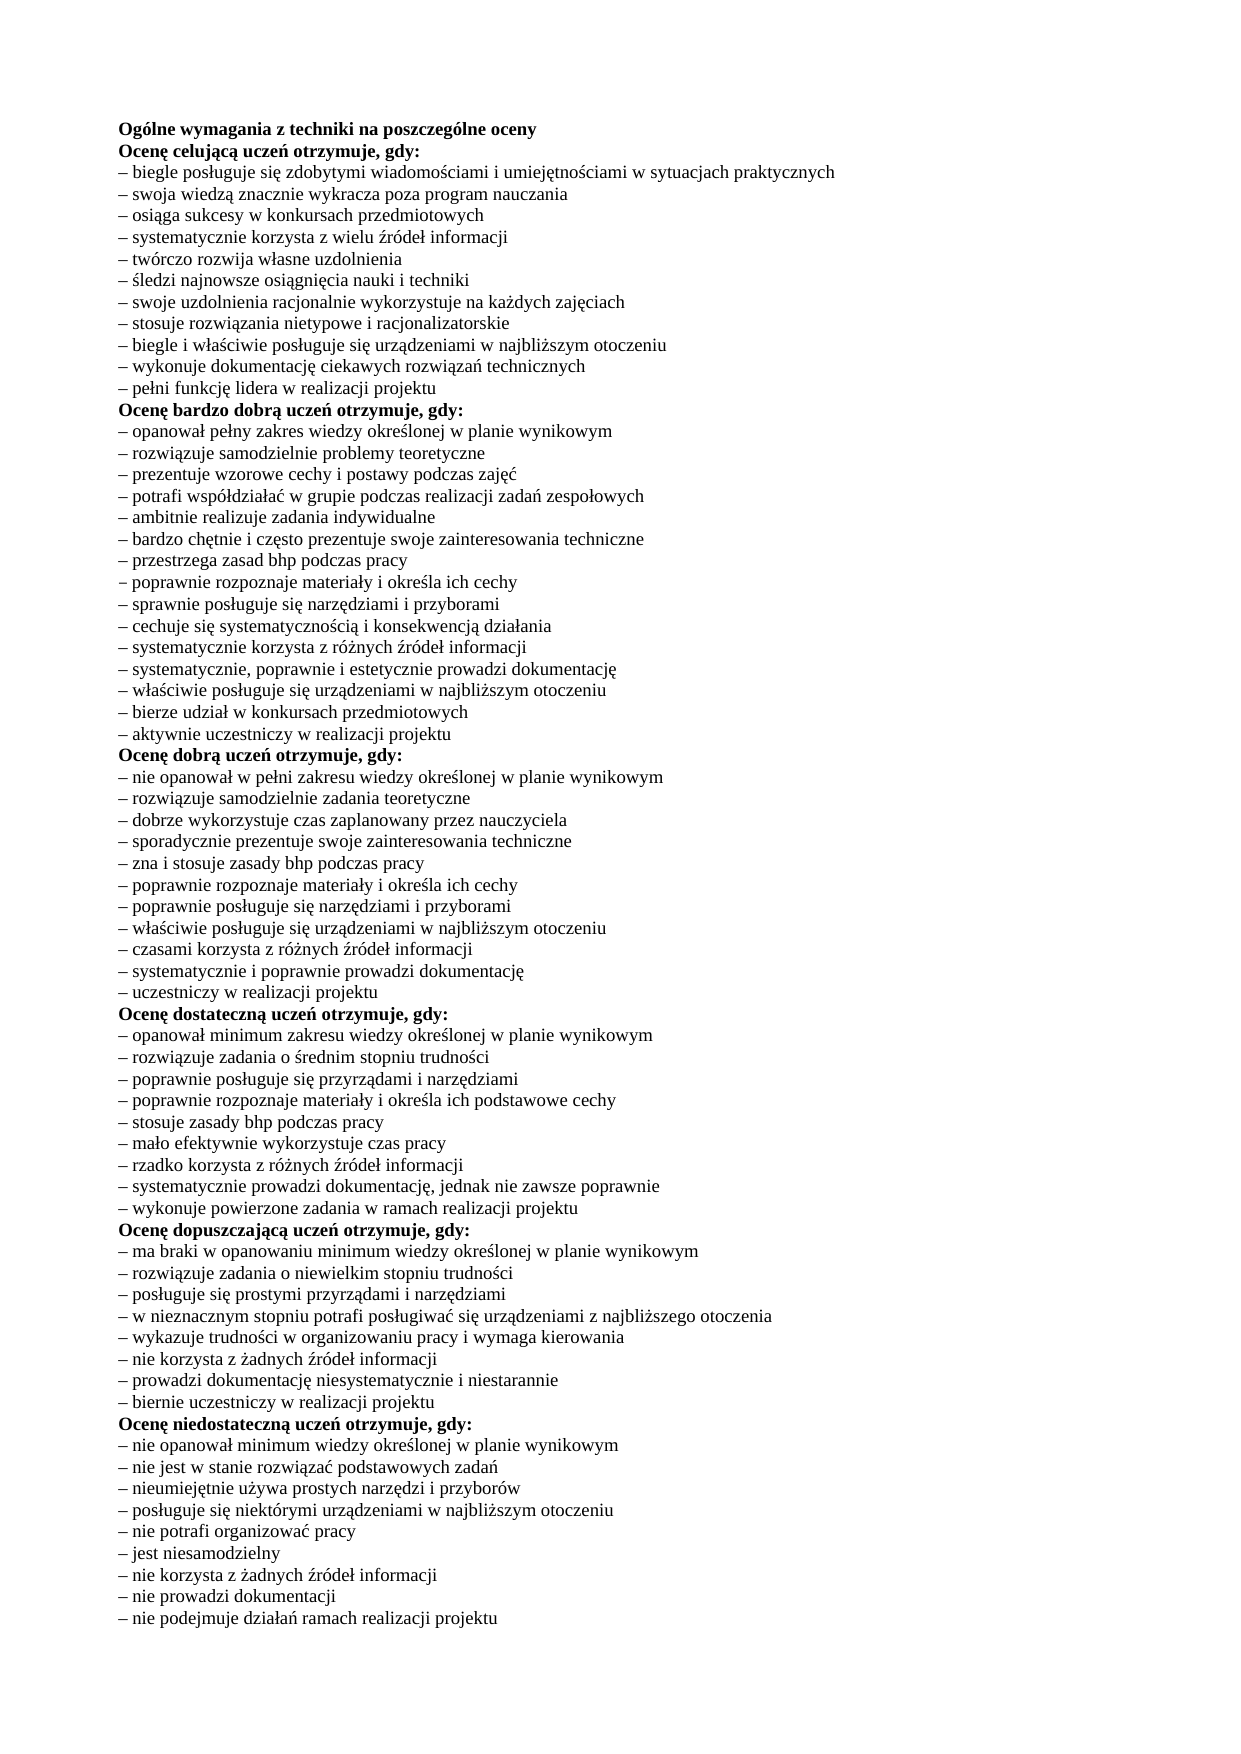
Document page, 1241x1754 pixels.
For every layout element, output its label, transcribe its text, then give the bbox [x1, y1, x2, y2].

text Ocenę celującą uczeń otrzymuje, gdy: – biegle posługuje się zdobytymi wiadomościami i umiejętnościami w sytuacjach praktycznych – swoja wiedzą znacznie wykracza poza program nauczania – osiąga sukcesy w konkursach przedmiotowych – systematycznie korzysta z wielu źródeł informacji – twórczo rozwija własne uzdolnienia – śledzi najnowsze osiągnięcia nauki i techniki – swoje uzdolnienia racjonalnie wykorzystuje na każdych zajęciach – stosuje rozwiązania nietypowe i racjonalizatorskie – biegle i właściwie posługuje się urządzeniami w najbliższym otoczeniu – wykonuje dokumentację ciekawych rozwiązań technicznych – pełni funkcję lidera w realizacji projektu Ocenę bardzo dobrą uczeń otrzymuje, gdy: – opanował pełny zakres wiedzy określonej w planie wynikowym – rozwiązuje samodzielnie problemy teoretyczne – prezentuje wzorowe cechy i postawy podczas zajęć – potrafi współdziałać w grupie podczas realizacji zadań zespołowych – ambitnie realizuje zadania indywidualne – bardzo chętnie i często prezentuje swoje zainteresowania techniczne – przestrzega zasad bhp podczas pracy – poprawnie rozpoznaje materiały i określa ich cechy – sprawnie posługuje się narzędziami i przyborami – cechuje się systematycznością i konsekwencją działania – systematycznie korzysta z różnych źródeł informacji – systematycznie, poprawnie i estetycznie prowadzi dokumentację – właściwie posługuje się urządzeniami w najbliższym otoczeniu – bierze udział w konkursach przedmiotowych – aktywnie uczestniczy w realizacji projektu Ocenę dobrą uczeń otrzymuje, gdy: – nie opanował w pełni zakresu wiedzy określonej w planie wynikowym – rozwiązuje samodzielnie zadania teoretyczne – dobrze wykorzystuje czas zaplanowany przez nauczyciela – sporadycznie prezentuje swoje zainteresowania techniczne – zna i stosuje zasady bhp podczas pracy – poprawnie rozpoznaje materiały i określa ich cechy – poprawnie posługuje się narzędziami i przyborami – właściwie posługuje się urządzeniami w najbliższym otoczeniu – czasami korzysta z różnych źródeł informacji – systematycznie i poprawnie prowadzi dokumentację – uczestniczy w realizacji projektu Ocenę dostateczną uczeń otrzymuje, gdy: – opanował minimum zakresu wiedzy określonej w planie wynikowym – rozwiązuje zadania o średnim stopniu trudności – poprawnie posługuje się przyrządami i narzędziami – poprawnie rozpoznaje materiały i określa ich podstawowe cechy – stosuje zasady bhp podczas pracy – mało efektywnie wykorzystuje czas pracy – rzadko korzysta z różnych źródeł informacji – systematycznie prowadzi dokumentację, jednak nie zawsze poprawnie – wykonuje powierzone zadania w ramach realizacji projektu Ocenę dopuszczającą uczeń otrzymuje, gdy: – ma braki w opanowaniu minimum wiedzy określonej w planie wynikowym – rozwiązuje zadania o niewielkim stopniu trudności – posługuje się prostymi przyrządami i narzędziami – w nieznacznym stopniu potrafi posługiwać się urządzeniami z najbliższego otoczenia – wykazuje trudności w organizowaniu pracy i wymaga kierowania – nie korzysta z żadnych źródeł informacji – prowadzi dokumentację niesystematycznie i niestarannie – biernie uczestniczy w realizacji projektu Ocenę niedostateczną uczeń otrzymuje, gdy: – nie opanował minimum wiedzy określonej w planie wynikowym – nie jest w stanie rozwiązać podstawowych zadań – nieumiejętnie używa prostych narzędzi i przyborów – posługuje się niektórymi urządzeniami w najbliższym otoczeniu – nie potrafi organizować pracy – jest niesamodzielny – nie korzysta z żadnych źródeł informacji – nie prowadzi dokumentacji – nie podejmuje działań ramach realizacji projektu [118, 140, 1122, 1628]
text Ogólne wymagania z techniki na poszczególne oceny [118, 118, 1122, 140]
